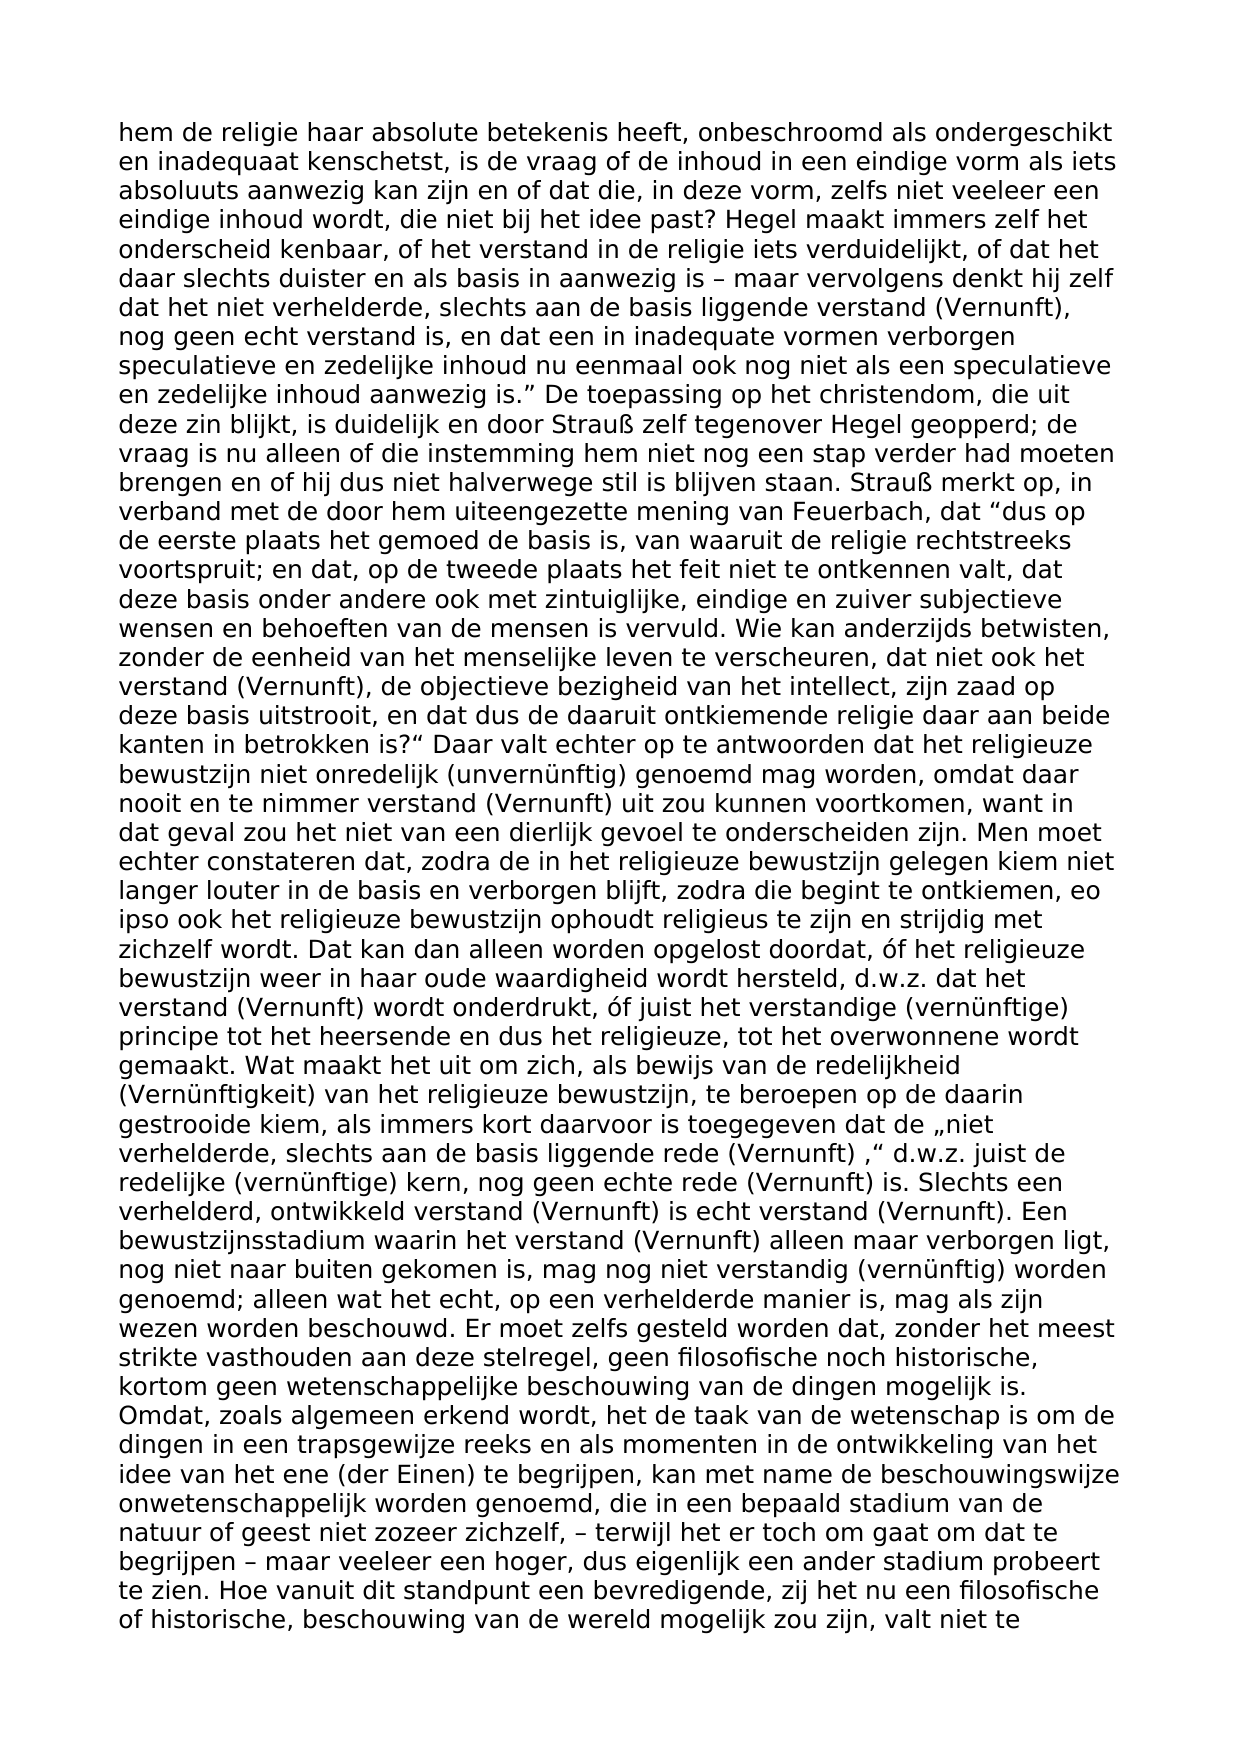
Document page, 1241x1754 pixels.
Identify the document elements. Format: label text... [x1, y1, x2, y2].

text hem de religie haar absolute betekenis heeft, onbeschroomd als ondergeschikt en inadequaat kenschetst, is de vraag of de inhoud in een eindige vorm als iets absoluuts aanwezig kan zijn en of dat die, in deze vorm, zelfs niet veeleer een eindige inhoud wordt, die niet bij het idee past? Hegel maakt immers zelf het onderscheid kenbaar, of het verstand in de religie iets verduidelijkt, of dat het daar slechts duister en als basis in aanwezig is – maar vervolgens denkt hij zelf dat het niet verhelderde, slechts aan de basis liggende verstand (Vernunft), nog geen echt verstand is, en dat een in inadequate vormen verborgen speculatieve en zedelijke inhoud nu eenmaal ook nog niet als een speculatieve en zedelijke inhoud aanwezig is.” De toepassing op het christendom, die uit deze zin blijkt, is duidelijk en door Strauß zelf tegenover Hegel geopperd; de vraag is nu alleen of die instemming hem niet nog een stap verder had moeten brengen en of hij dus niet halverwege stil is blijven staan. Strauß merkt op, in verband met de door hem uiteengezette mening van Feuerbach, dat “dus op de eerste plaats het gemoed de basis is, van waaruit de religie rechtstreeks voortspruit; en dat, op de tweede plaats het feit niet te ontkennen valt, dat deze basis onder andere ook met zintuiglijke, eindige en zuiver subjectieve wensen en behoeften van de mensen is vervuld. Wie kan anderzijds betwisten, zonder de eenheid van het menselijke leven te verscheuren, dat niet ook het verstand (Vernunft), de objectieve bezigheid van het intellect, zijn zaad op deze basis uitstrooit, en dat dus de daaruit ontkiemende religie daar aan beide kanten in betrokken is?“ Daar valt echter op te antwoorden dat het religieuze bewustzijn niet onredelijk (unvernünftig) genoemd mag worden, omdat daar nooit en te nimmer verstand (Vernunft) uit zou kunnen voortkomen, want in dat geval zou het niet van een dierlijk gevoel te onderscheiden zijn. Men moet echter constateren dat, zodra de in het religieuze bewustzijn gelegen kiem niet langer louter in de basis en verborgen blijft, zodra die begint te ontkiemen, eo ipso ook het religieuze bewustzijn ophoudt religieus te zijn en strijdig met zichzelf wordt. Dat kan dan alleen worden opgelost doordat, óf het religieuze bewustzijn weer in haar oude waardigheid wordt hersteld, d.w.z. dat het verstand (Vernunft) wordt onderdrukt, óf juist het verstandige (vernünftige) principe tot het heersende en dus het religieuze, tot het overwonnene wordt gemaakt. Wat maakt het uit om zich, als bewijs van de redelijkheid (Vernünftigkeit) van het religieuze bewustzijn, te beroepen op de daarin gestrooide kiem, als immers kort daarvoor is toegegeven dat de „niet verhelderde, slechts aan de basis liggende rede (Vernunft) ,“ d.w.z. juist de redelijke (vernünftige) kern, nog geen echte rede (Vernunft) is. Slechts een verhelderd, ontwikkeld verstand (Vernunft) is echt verstand (Vernunft). Een bewustzijnsstadium waarin het verstand (Vernunft) alleen maar verborgen ligt, nog niet naar buiten gekomen is, mag nog niet verstandig (vernünftig) worden genoemd; alleen wat het echt, op een verhelderde manier is, mag als zijn wezen worden beschouwd. Er moet zelfs gesteld worden dat, zonder het meest strikte vasthouden aan deze stelregel, geen filosofische noch historische, kortom geen wetenschappelijke beschouwing van de dingen mogelijk is. Omdat, zoals algemeen erkend wordt, het de taak van de wetenschap is om de dingen in een trapsgewijze reeks en als momenten in de ontwikkeling van het idee van het ene (der Einen) te begrijpen, kan met name de beschouwingswijze onwetenschappelijk worden genoemd, die in een bepaald stadium van de natuur of geest niet zozeer zichzelf, – terwijl het er toch om gaat om dat te begrijpen – maar veeleer een hoger, dus eigenlijk een ander stadium probeert te zien. Hoe vanuit dit standpunt een bevredigende, zij het nu een filosofische of historische, beschouwing van de wereld mogelijk zou zijn, valt niet te [118, 118, 1122, 1635]
